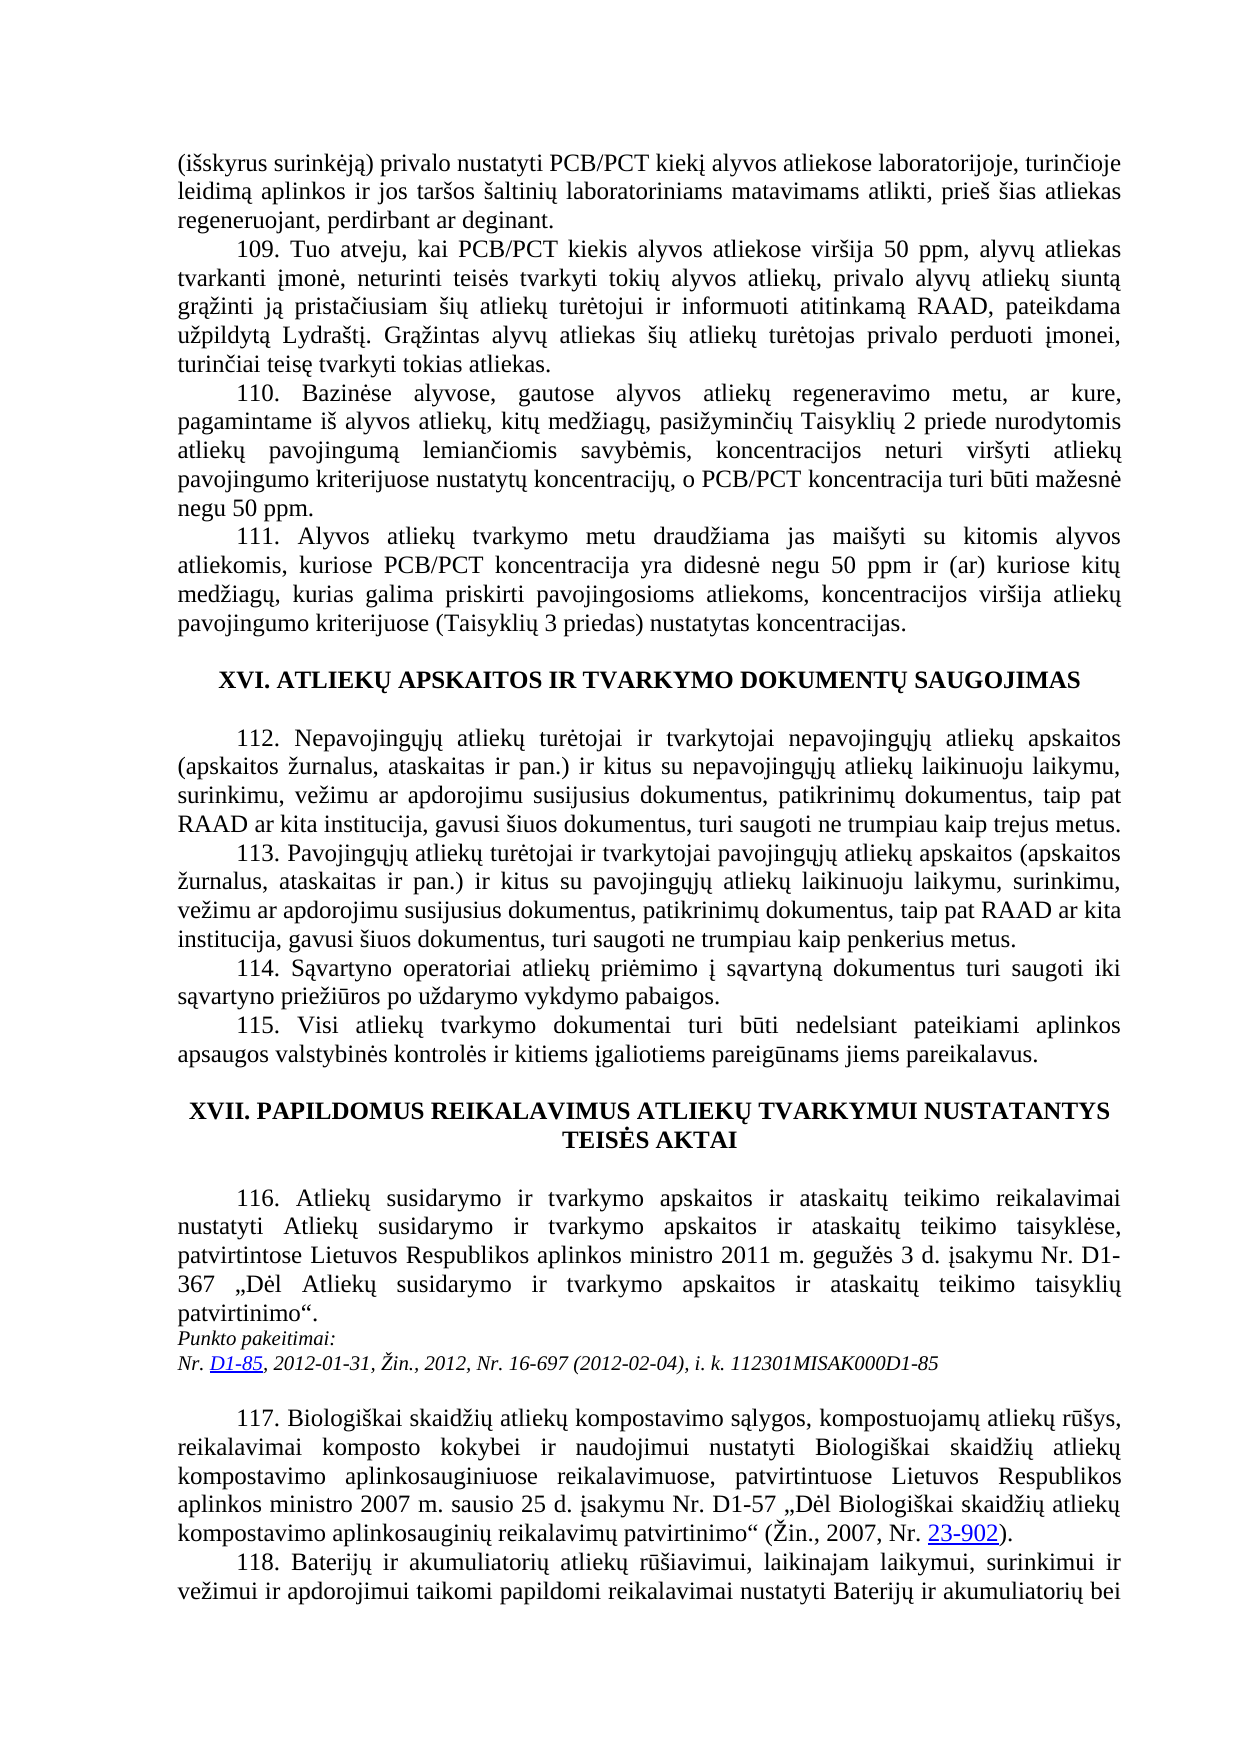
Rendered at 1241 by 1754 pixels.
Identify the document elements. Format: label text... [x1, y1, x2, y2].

text (išskyrus surinkėją) privalo nustatyti PCB/PCT kiekį alyvos atliekose laboratorijoje, turinčioje leidimą aplinkos ir jos taršos šaltinių laboratoriniams matavimams atlikti, prieš šias atliekas regeneruojant, perdirbant ar deginant. [177, 148, 1122, 234]
text 112. Nepavojingųjų atliekų turėtojai ir tvarkytojai nepavojingųjų atliekų apskaitos (apskaitos žurnalus, ataskaitas ir pan.) ir kitus su nepavojingųjų atliekų laikinuoju laikymu, surinkimu, vežimu ar apdorojimu susijusius dokumentus, patikrinimų dokumentus, taip pat RAAD ar kita institucija, gavusi šiuos dokumentus, turi saugoti ne trumpiau kaip trejus metus. [177, 723, 1122, 838]
text XVI. ATLIEKŲ APSKAITOS IR TVARKYMO DOKUMENTŲ SAUGOJIMAS [177, 665, 1122, 694]
text 115. Visi atliekų tvarkymo dokumentai turi būti nedelsiant pateikiami aplinkos apsaugos valstybinės kontrolės ir kitiems įgaliotiems pareigūnams jiems pareikalavus. [177, 1010, 1122, 1068]
text 109. Tuo atveju, kai PCB/PCT kiekis alyvos atliekose viršija 50 ppm, alyvų atliekas tvarkanti įmonė, neturinti teisės tvarkyti tokių alyvos atliekų, privalo alyvų atliekų siuntą grąžinti ją pristačiusiam šių atliekų turėtojui ir informuoti atitinkamą RAAD, pateikdama užpildytą Lydraštį. Grąžintas alyvų atliekas šių atliekų turėtojas privalo perduoti įmonei, turinčiai teisę tvarkyti tokias atliekas. [177, 234, 1122, 378]
text 118. Baterijų ir akumuliatorių atliekų rūšiavimui, laikinajam laikymui, surinkimui ir vežimui ir apdorojimui taikomi papildomi reikalavimai nustatyti Baterijų ir akumuliatorių bei [177, 1547, 1122, 1604]
text 117. Biologiškai skaidžių atliekų kompostavimo sąlygos, kompostuojamų atliekų rūšys, reikalavimai komposto kokybei ir naudojimui nustatyti Biologiškai skaidžių atliekų kompostavimo aplinkosauginiuose reikalavimuose, patvirtintuose Lietuvos Respublikos aplinkos ministro 2007 m. sausio 25 d. įsakymu Nr. D1-57 „Dėl Biologiškai skaidžių atliekų kompostavimo aplinkosauginių reikalavimų patvirtinimo“ (Žin., 2007, Nr. 23-902). [177, 1403, 1122, 1547]
text 111. Alyvos atliekų tvarkymo metu draudžiama jas maišyti su kitomis alyvos atliekomis, kuriose PCB/PCT koncentracija yra didesnė negu 50 ppm ir (ar) kuriose kitų medžiagų, kurias galima priskirti pavojingosioms atliekoms, koncentracijos viršija atliekų pavojingumo kriterijuose (Taisyklių 3 priedas) nustatytas koncentracijas. [177, 521, 1122, 636]
text Nr. D1-85, 2012-01-31, Žin., 2012, Nr. 16-697 (2012-02-04), i. k. 112301MISAK000D1-85 [177, 1350, 1122, 1374]
text 110. Bazinėse alyvose, gautose alyvos atliekų regeneravimo metu, ar kure, pagamintame iš alyvos atliekų, kitų medžiagų, pasižyminčių Taisyklių 2 priede nurodytomis atliekų pavojingumą lemiančiomis savybėmis, koncentracijos neturi viršyti atliekų pavojingumo kriterijuose nustatytų koncentracijų, o PCB/PCT koncentracija turi būti mažesnė negu 50 ppm. [177, 378, 1122, 521]
text Punkto pakeitimai: [177, 1326, 1122, 1350]
text XVII. Papildomus reikalavimus atliekų tvarkymui nustatantys teisės aktai [177, 1096, 1122, 1154]
text 114. Sąvartyno operatoriai atliekų priėmimo į sąvartyną dokumentus turi saugoti iki sąvartyno priežiūros po uždarymo vykdymo pabaigos. [177, 953, 1122, 1010]
text 116. Atliekų susidarymo ir tvarkymo apskaitos ir ataskaitų teikimo reikalavimai nustatyti Atliekų susidarymo ir tvarkymo apskaitos ir ataskaitų teikimo taisyklėse, patvirtintose Lietuvos Respublikos aplinkos ministro 2011 m. gegužės 3 d. įsakymu Nr. D1-367 „Dėl Atliekų susidarymo ir tvarkymo apskaitos ir ataskaitų teikimo taisyklių patvirtinimo“. [177, 1183, 1122, 1326]
text 113. Pavojingųjų atliekų turėtojai ir tvarkytojai pavojingųjų atliekų apskaitos (apskaitos žurnalus, ataskaitas ir pan.) ir kitus su pavojingųjų atliekų laikinuoju laikymu, surinkimu, vežimu ar apdorojimu susijusius dokumentus, patikrinimų dokumentus, taip pat RAAD ar kita institucija, gavusi šiuos dokumentus, turi saugoti ne trumpiau kaip penkerius metus. [177, 838, 1122, 953]
